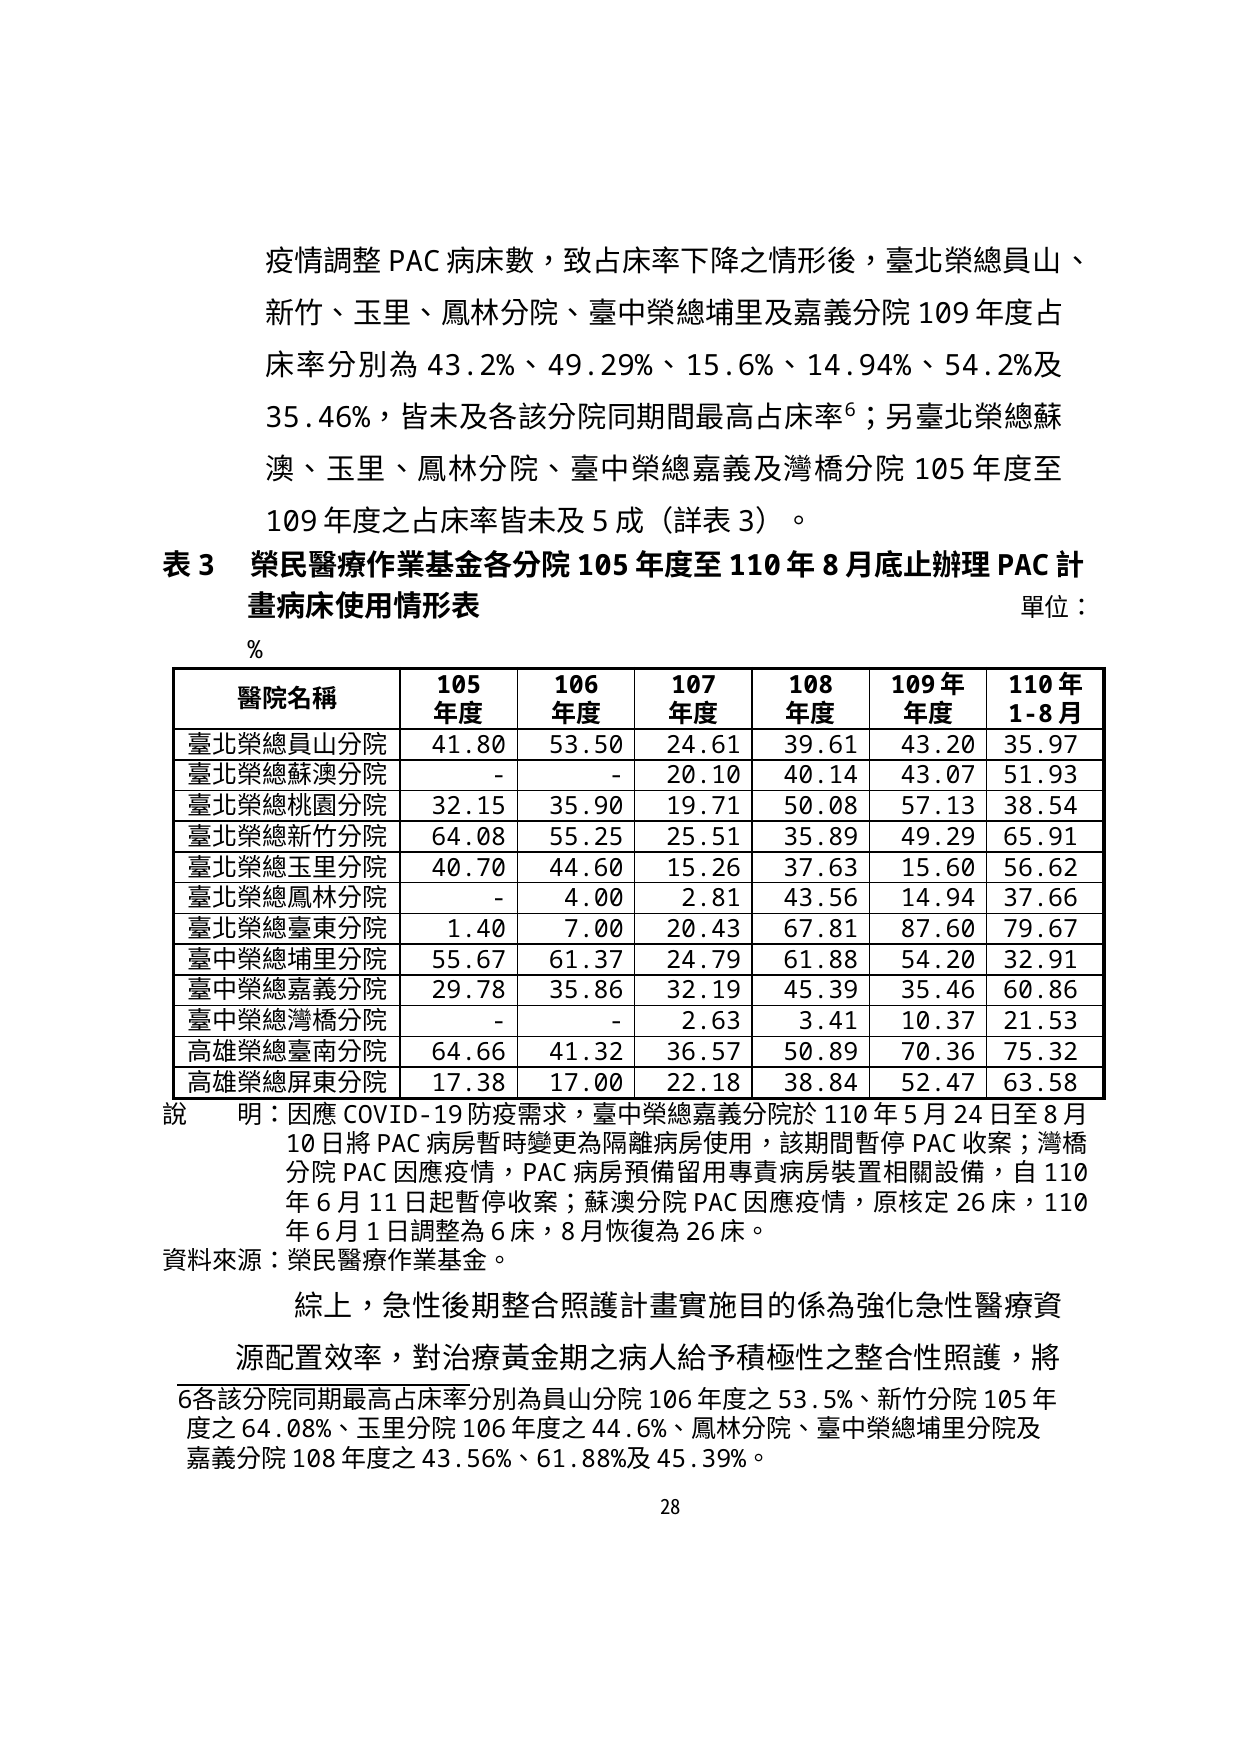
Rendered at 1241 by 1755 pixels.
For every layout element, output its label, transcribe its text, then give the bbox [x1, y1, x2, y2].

table_cell 臺中榮總嘉義分院 [175, 976, 399, 1005]
table_cell 43.20 [870, 730, 986, 759]
table_cell 22.18 [635, 1068, 751, 1097]
table_cell 17.38 [401, 1068, 517, 1097]
table_cell 1.40 [401, 914, 517, 943]
table_header 107 年度 [635, 670, 751, 728]
table_cell 臺中榮總灣橋分院 [175, 1006, 399, 1036]
table_cell 41.80 [401, 730, 517, 759]
table_cell 臺北榮總新竹分院 [175, 822, 399, 851]
table_cell 50.08 [753, 791, 869, 820]
table_cell - [401, 761, 517, 790]
table_cell 67.81 [753, 914, 869, 943]
table_cell 21.53 [987, 1006, 1102, 1036]
table_cell 75.32 [987, 1037, 1102, 1066]
table_cell 20.10 [635, 761, 751, 790]
table_header 105 年度 [401, 670, 517, 728]
table_cell 40.14 [753, 761, 869, 790]
table_cell 39.61 [753, 730, 869, 759]
table_cell 15.26 [635, 853, 751, 882]
table_cell 50.89 [753, 1037, 869, 1066]
table_cell 32.91 [987, 945, 1102, 974]
table_cell 54.20 [870, 945, 986, 974]
table_cell 4.00 [518, 883, 634, 913]
table_cell 43.07 [870, 761, 986, 790]
table_cell - [401, 1006, 517, 1036]
table_cell - [518, 1006, 634, 1036]
table_cell 臺北榮總玉里分院 [175, 853, 399, 882]
table_cell 45.39 [753, 976, 869, 1005]
table_cell 2.81 [635, 883, 751, 913]
table_cell 41.32 [518, 1037, 634, 1066]
table_cell 63.58 [987, 1068, 1102, 1097]
table_cell 臺北榮總桃園分院 [175, 791, 399, 820]
table_cell 2.63 [635, 1006, 751, 1036]
table_cell 臺北榮總員山分院 [175, 730, 399, 759]
table_cell 臺北榮總臺東分院 [175, 914, 399, 943]
table_cell 43.56 [753, 883, 869, 913]
table_header 108 年度 [753, 670, 869, 728]
table_cell 17.00 [518, 1068, 634, 1097]
table_cell 64.08 [401, 822, 517, 851]
table_cell 10.37 [870, 1006, 986, 1036]
table_header 醫院名稱 [175, 670, 399, 728]
table_cell 32.15 [401, 791, 517, 820]
table_header 109年 年度 [870, 670, 986, 728]
table_cell - [401, 883, 517, 913]
table_cell 40.70 [401, 853, 517, 882]
table_cell 52.47 [870, 1068, 986, 1097]
table_cell 55.67 [401, 945, 517, 974]
table_cell 64.66 [401, 1037, 517, 1066]
table_cell 37.66 [987, 883, 1102, 913]
table_cell 61.37 [518, 945, 634, 974]
text 綜上，急性後期整合照護計畫實施目的係為強化急性醫療資源配置效率，對治療黃金期之病人給予積極性之整合性照護，將 [236, 1275, 1063, 1379]
table_cell 79.67 [987, 914, 1102, 943]
table_cell 24.79 [635, 945, 751, 974]
table_cell 24.61 [635, 730, 751, 759]
table_cell 35.90 [518, 791, 634, 820]
text 茲因健保PAC擴大收案對象為6類，並提供較優惠之給付方案，輔導會自105年底開始宣導，鼓勵各榮總分院積極向健保署爭取加入辦理PAC方案，截至110年8月底止已申請設立215床PAC病床。據該會提供105年度至110年度各分院PAC病床使用情形，經排除部分醫院110年度因應COVID-19疫情調整PAC病床數，致占床率下降之情形後，臺北榮總員山、新竹、玉里、鳳林分院、臺中榮總埔里及嘉義分院109年度占床率分別為43.2%、49.29%、15.6%、14.94%、54.2%及35.46%，皆未及各該分院同期間最高占床率；另臺北榮總蘇澳、玉里、鳳林分院、臺中榮總嘉義及灣橋分院105年度至109年度之占床率皆未及5成（詳表3）。 [265, 229, 1063, 542]
table_cell 14.94 [870, 883, 986, 913]
table_cell 高雄榮總臺南分院 [175, 1037, 399, 1066]
table_cell 25.51 [635, 822, 751, 851]
table_cell 35.97 [987, 730, 1102, 759]
table_cell 15.60 [870, 853, 986, 882]
table_cell 臺北榮總蘇澳分院 [175, 761, 399, 790]
table_cell 3.41 [753, 1006, 869, 1036]
table_cell 高雄榮總屏東分院 [175, 1068, 399, 1097]
table_cell 44.60 [518, 853, 634, 882]
text 表3 榮民醫療作業基金各分院105年度至110年8月底止辦理PAC計畫病床使用情形表 單位：% [162, 542, 1088, 667]
table_cell 32.19 [635, 976, 751, 1005]
table_cell 20.43 [635, 914, 751, 943]
table_header 106 年度 [518, 670, 634, 728]
text 資料來源：榮民醫療作業基金。 [163, 1246, 1063, 1275]
table_cell 70.36 [870, 1037, 986, 1066]
table_cell 49.29 [870, 822, 986, 851]
table_cell 臺北榮總鳳林分院 [175, 883, 399, 913]
table_cell 65.91 [987, 822, 1102, 851]
table_cell 29.78 [401, 976, 517, 1005]
table_cell 55.25 [518, 822, 634, 851]
text 說 明：因應COVID-19防疫需求，臺中榮總嘉義分院於110年5月24日至8月10日將PAC病房暫時變更為隔離病房使用，該期間暫停PAC收案；灣橋分院PAC因應疫情，PAC病房預備留用專責病房裝置相關設備，自110年6月11日起暫停收案；蘇澳分院PAC因應疫情，原核定26床，110年6月1日調整為6床，8月恢復為26床。 [163, 1100, 1088, 1246]
table_cell 35.86 [518, 976, 634, 1005]
table_cell 60.86 [987, 976, 1102, 1005]
table_cell 51.93 [987, 761, 1102, 790]
table_cell 37.63 [753, 853, 869, 882]
table_cell 61.88 [753, 945, 869, 974]
table_cell 53.50 [518, 730, 634, 759]
table_cell 35.46 [870, 976, 986, 1005]
table_cell 87.60 [870, 914, 986, 943]
text 各該分院同期最高占床率分別為員山分院106年度之53.5%、新竹分院105年度之64.08%、玉里分院106年度之44.6%、鳳林分院、臺中榮總埔里分院及嘉義分院108年度之43.56%、61.88%及45.39%。 [177, 1385, 1063, 1473]
table_cell 36.57 [635, 1037, 751, 1066]
table_cell 7.00 [518, 914, 634, 943]
table_cell 19.71 [635, 791, 751, 820]
table_cell - [518, 761, 634, 790]
table_cell 57.13 [870, 791, 986, 820]
table_cell 56.62 [987, 853, 1102, 882]
table_cell 35.89 [753, 822, 869, 851]
table_cell 38.54 [987, 791, 1102, 820]
table_cell 38.84 [753, 1068, 869, 1097]
table_cell 臺中榮總埔里分院 [175, 945, 399, 974]
table_header 110年1-8月 [987, 670, 1102, 728]
